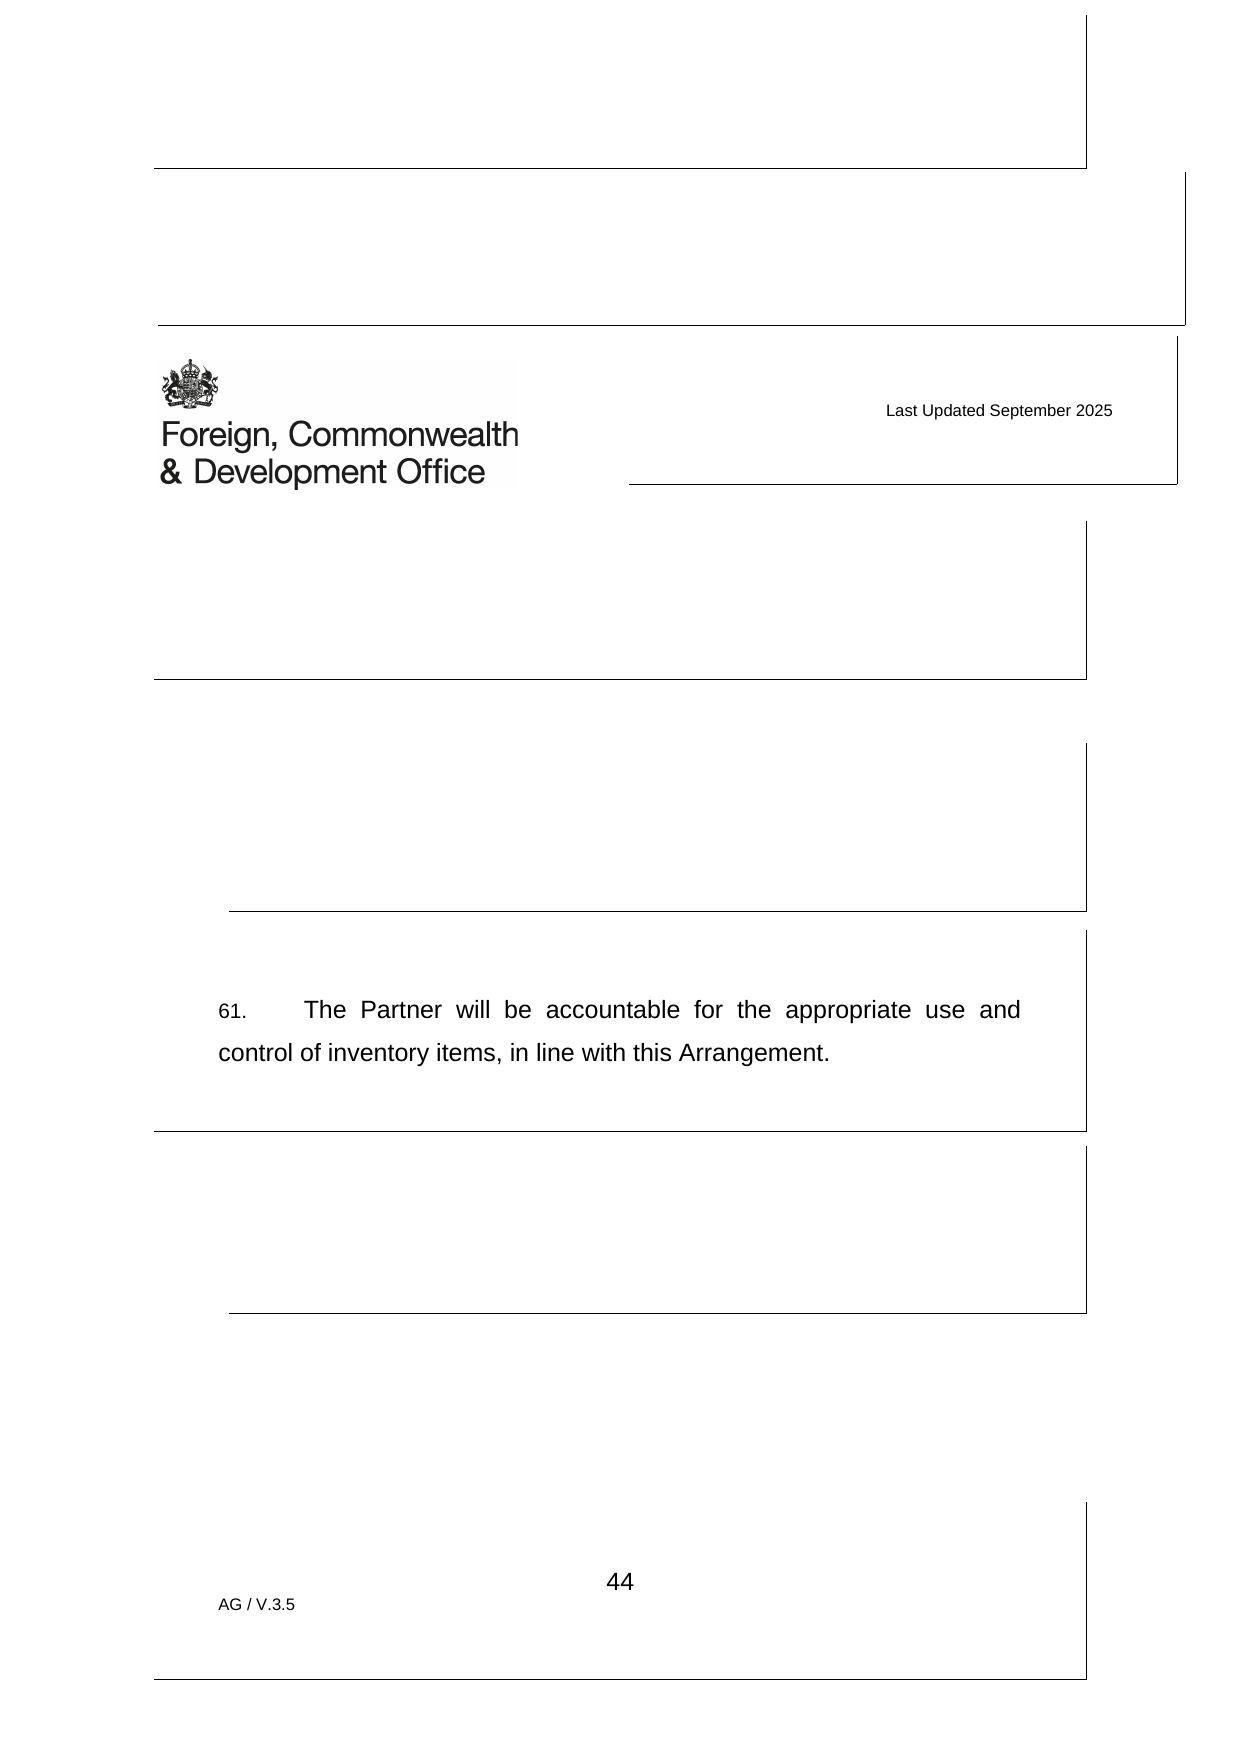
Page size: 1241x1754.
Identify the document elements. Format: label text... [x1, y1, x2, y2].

list The Partner will be accountable for the appropriate use and control of inventory items, in line with this Arrangement. [153, 930, 1086, 1131]
